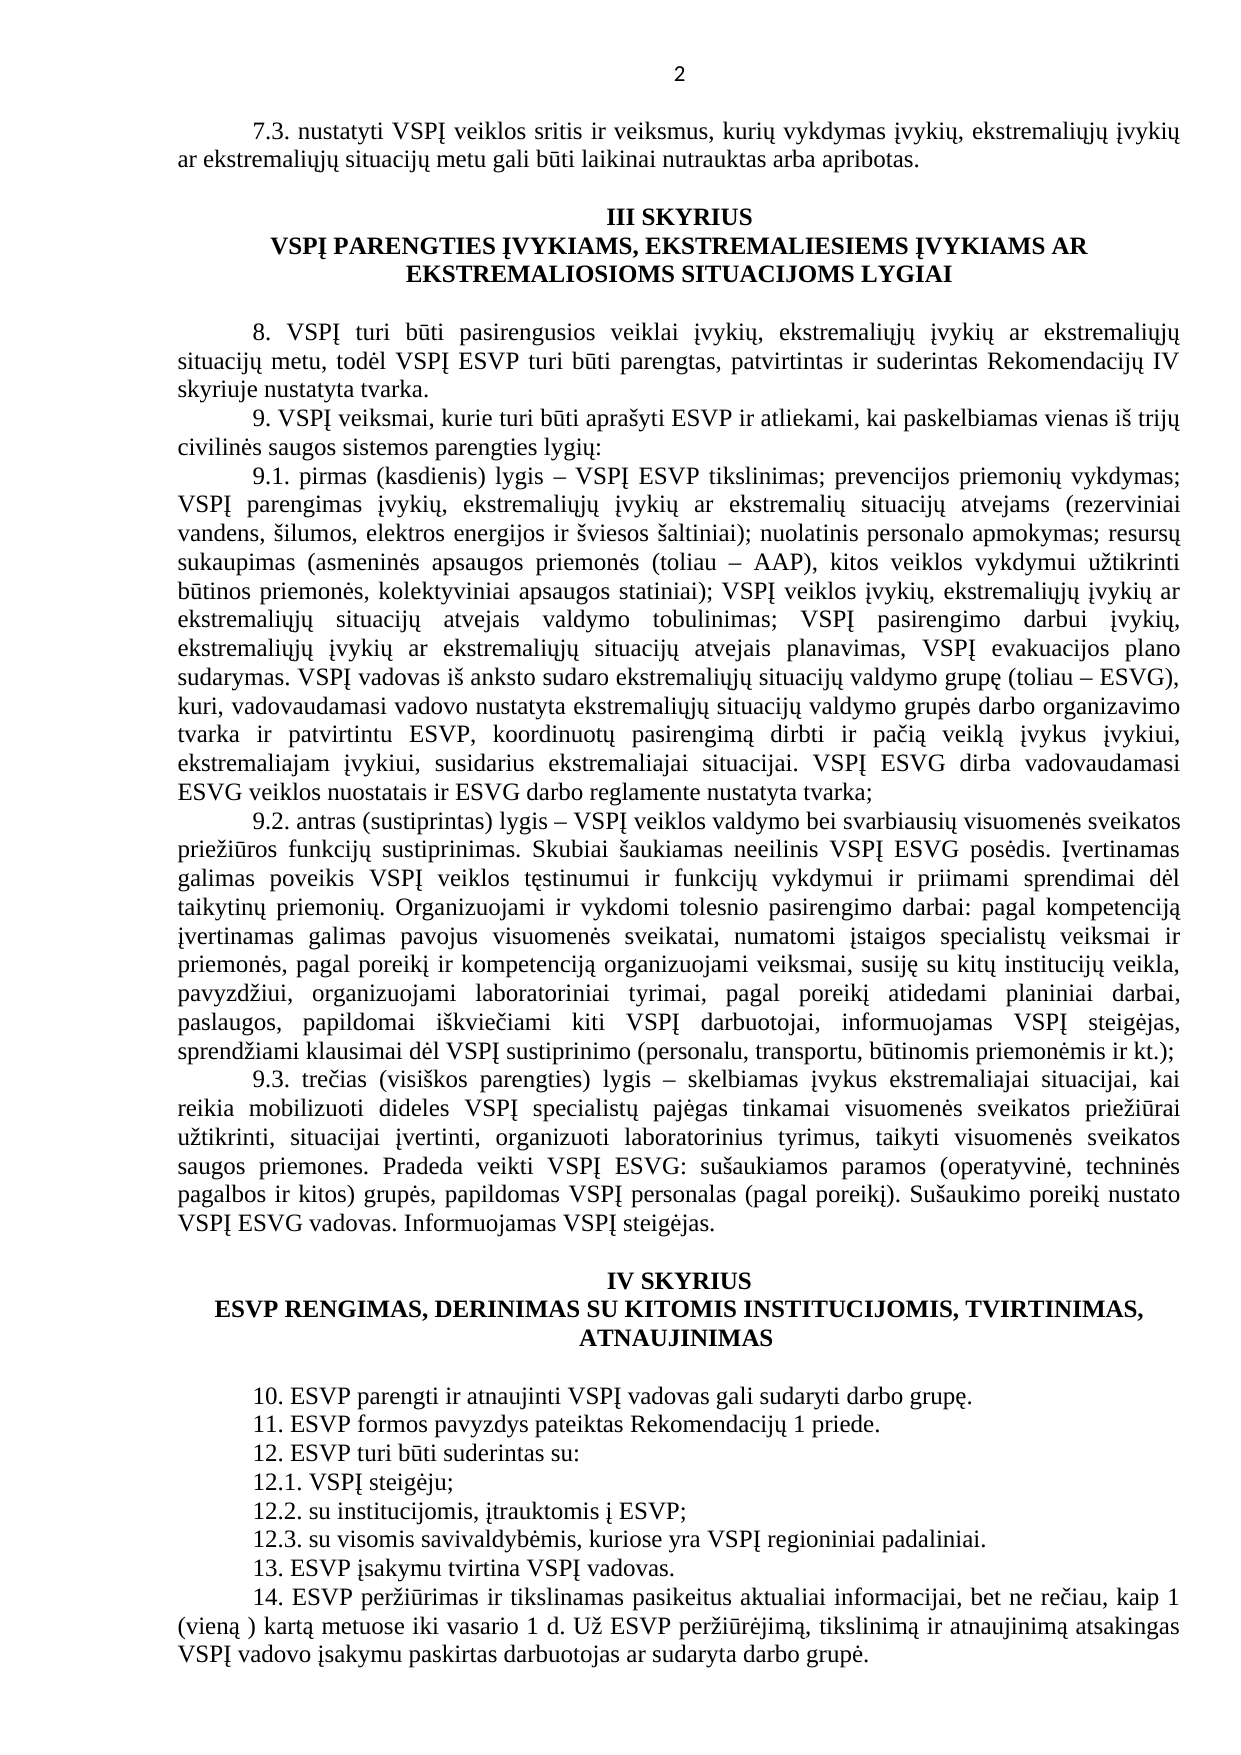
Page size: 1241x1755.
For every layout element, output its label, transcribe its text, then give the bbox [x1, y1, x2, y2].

text 11. ESVP formos pavyzdys pateiktas Rekomendacijų 1 priede. [177, 1409, 1181, 1438]
text 9.3. trečias (visiškos parengties) lygis – skelbiamas įvykus ekstremaliajai situacijai, kai reikia mobilizuoti dideles VSPĮ specialistų pajėgas tinkamai visuomenės sveikatos priežiūrai užtikrinti, situacijai įvertinti, organizuoti laboratorinius tyrimus, taikyti visuomenės sveikatos saugos priemones. Pradeda veikti VSPĮ ESVG: sušaukiamos paramos (operatyvinė, techninės pagalbos ir kitos) grupės, papildomas VSPĮ personalas (pagal poreikį). Sušaukimo poreikį nustato VSPĮ ESVG vadovas. Informuojamas VSPĮ steigėjas. [177, 1064, 1181, 1237]
text ESVP RENGIMAS, DERINIMAS SU KITOMIS INSTITUCIJOMIS, TVIRTINIMAS, ATNAUJINIMAS [177, 1294, 1181, 1352]
text IV SKYRIUS [177, 1266, 1181, 1294]
text 12.2. su institucijomis, įtrauktomis į ESVP; [252, 1496, 1181, 1524]
text 10. ESVP parengti ir atnaujinti VSPĮ vadovas gali sudaryti darbo grupę. [177, 1381, 1181, 1409]
text 12.1. VSPĮ steigėju; [252, 1467, 1181, 1496]
text 14. ESVP peržiūrimas ir tikslinamas pasikeitus aktualiai informacijai, bet ne rečiau, kaip 1 (vieną ) kartą metuose iki vasario 1 d. Už ESVP peržiūrėjimą, tikslinimą ir atnaujinimą atsakingas VSPĮ vadovo įsakymu paskirtas darbuotojas ar sudaryta darbo grupė. [177, 1582, 1181, 1668]
text 8. VSPĮ turi būti pasirengusios veiklai įvykių, ekstremaliųjų įvykių ar ekstremaliųjų situacijų metu, todėl VSPĮ ESVP turi būti parengtas, patvirtintas ir suderintas Rekomendacijų IV skyriuje nustatyta tvarka. [177, 317, 1181, 403]
text 7.3. nustatyti VSPĮ veiklos sritis ir veiksmus, kurių vykdymas įvykių, ekstremaliųjų įvykių ar ekstremaliųjų situacijų metu gali būti laikinai nutrauktas arba apribotas. [177, 116, 1181, 173]
text 13. ESVP įsakymu tvirtina VSPĮ vadovas. [177, 1553, 1181, 1582]
text 12. ESVP turi būti suderintas su: [177, 1438, 1181, 1467]
text 12.3. su visomis savivaldybėmis, kuriose yra VSPĮ regioniniai padaliniai. [177, 1524, 1181, 1553]
text 9. VSPĮ veiksmai, kurie turi būti aprašyti ESVP ir atliekami, kai paskelbiamas vienas iš trijų civilinės saugos sistemos parengties lygių: [177, 403, 1181, 461]
text 9.1. pirmas (kasdienis) lygis – VSPĮ ESVP tikslinimas; prevencijos priemonių vykdymas; VSPĮ parengimas įvykių, ekstremaliųjų įvykių ar ekstremalių situacijų atvejams (rezerviniai vandens, šilumos, elektros energijos ir šviesos šaltiniai); nuolatinis personalo apmokymas; resursų sukaupimas (asmeninės apsaugos priemonės (toliau – AAP), kitos veiklos vykdymui užtikrinti būtinos priemonės, kolektyviniai apsaugos statiniai); VSPĮ veiklos įvykių, ekstremaliųjų įvykių ar ekstremaliųjų situacijų atvejais valdymo tobulinimas; VSPĮ pasirengimo darbui įvykių, ekstremaliųjų įvykių ar ekstremaliųjų situacijų atvejais planavimas, VSPĮ evakuacijos plano sudarymas. VSPĮ vadovas iš anksto sudaro ekstremaliųjų situacijų valdymo grupę (toliau – ESVG), kuri, vadovaudamasi vadovo nustatyta ekstremaliųjų situacijų valdymo grupės darbo organizavimo tvarka ir patvirtintu ESVP, koordinuotų pasirengimą dirbti ir pačią veiklą įvykus įvykiui, ekstremaliajam įvykiui, susidarius ekstremaliajai situacijai. VSPĮ ESVG dirba vadovaudamasi ESVG veiklos nuostatais ir ESVG darbo reglamente nustatyta tvarka; [177, 461, 1181, 806]
text 9.2. antras (sustiprintas) lygis – VSPĮ veiklos valdymo bei svarbiausių visuomenės sveikatos priežiūros funkcijų sustiprinimas. Skubiai šaukiamas neeilinis VSPĮ ESVG posėdis. Įvertinamas galimas poveikis VSPĮ veiklos tęstinumui ir funkcijų vykdymui ir priimami sprendimai dėl taikytinų priemonių. Organizuojami ir vykdomi tolesnio pasirengimo darbai: pagal kompetenciją įvertinamas galimas pavojus visuomenės sveikatai, numatomi įstaigos specialistų veiksmai ir priemonės, pagal poreikį ir kompetenciją organizuojami veiksmai, susiję su kitų institucijų veikla, pavyzdžiui, organizuojami laboratoriniai tyrimai, pagal poreikį atidedami planiniai darbai, paslaugos, papildomai iškviečiami kiti VSPĮ darbuotojai, informuojamas VSPĮ steigėjas, sprendžiami klausimai dėl VSPĮ sustiprinimo (personalu, transportu, būtinomis priemonėmis ir kt.); [177, 806, 1181, 1064]
text III SKYRIUS [177, 202, 1181, 231]
text VSPĮ PARENGTIES ĮVYKIAMS, EKSTREMALIESIEMS ĮVYKIAMS AR EKSTREMALIOSIOMS SITUACIJOMS LYGIAI [177, 231, 1181, 288]
